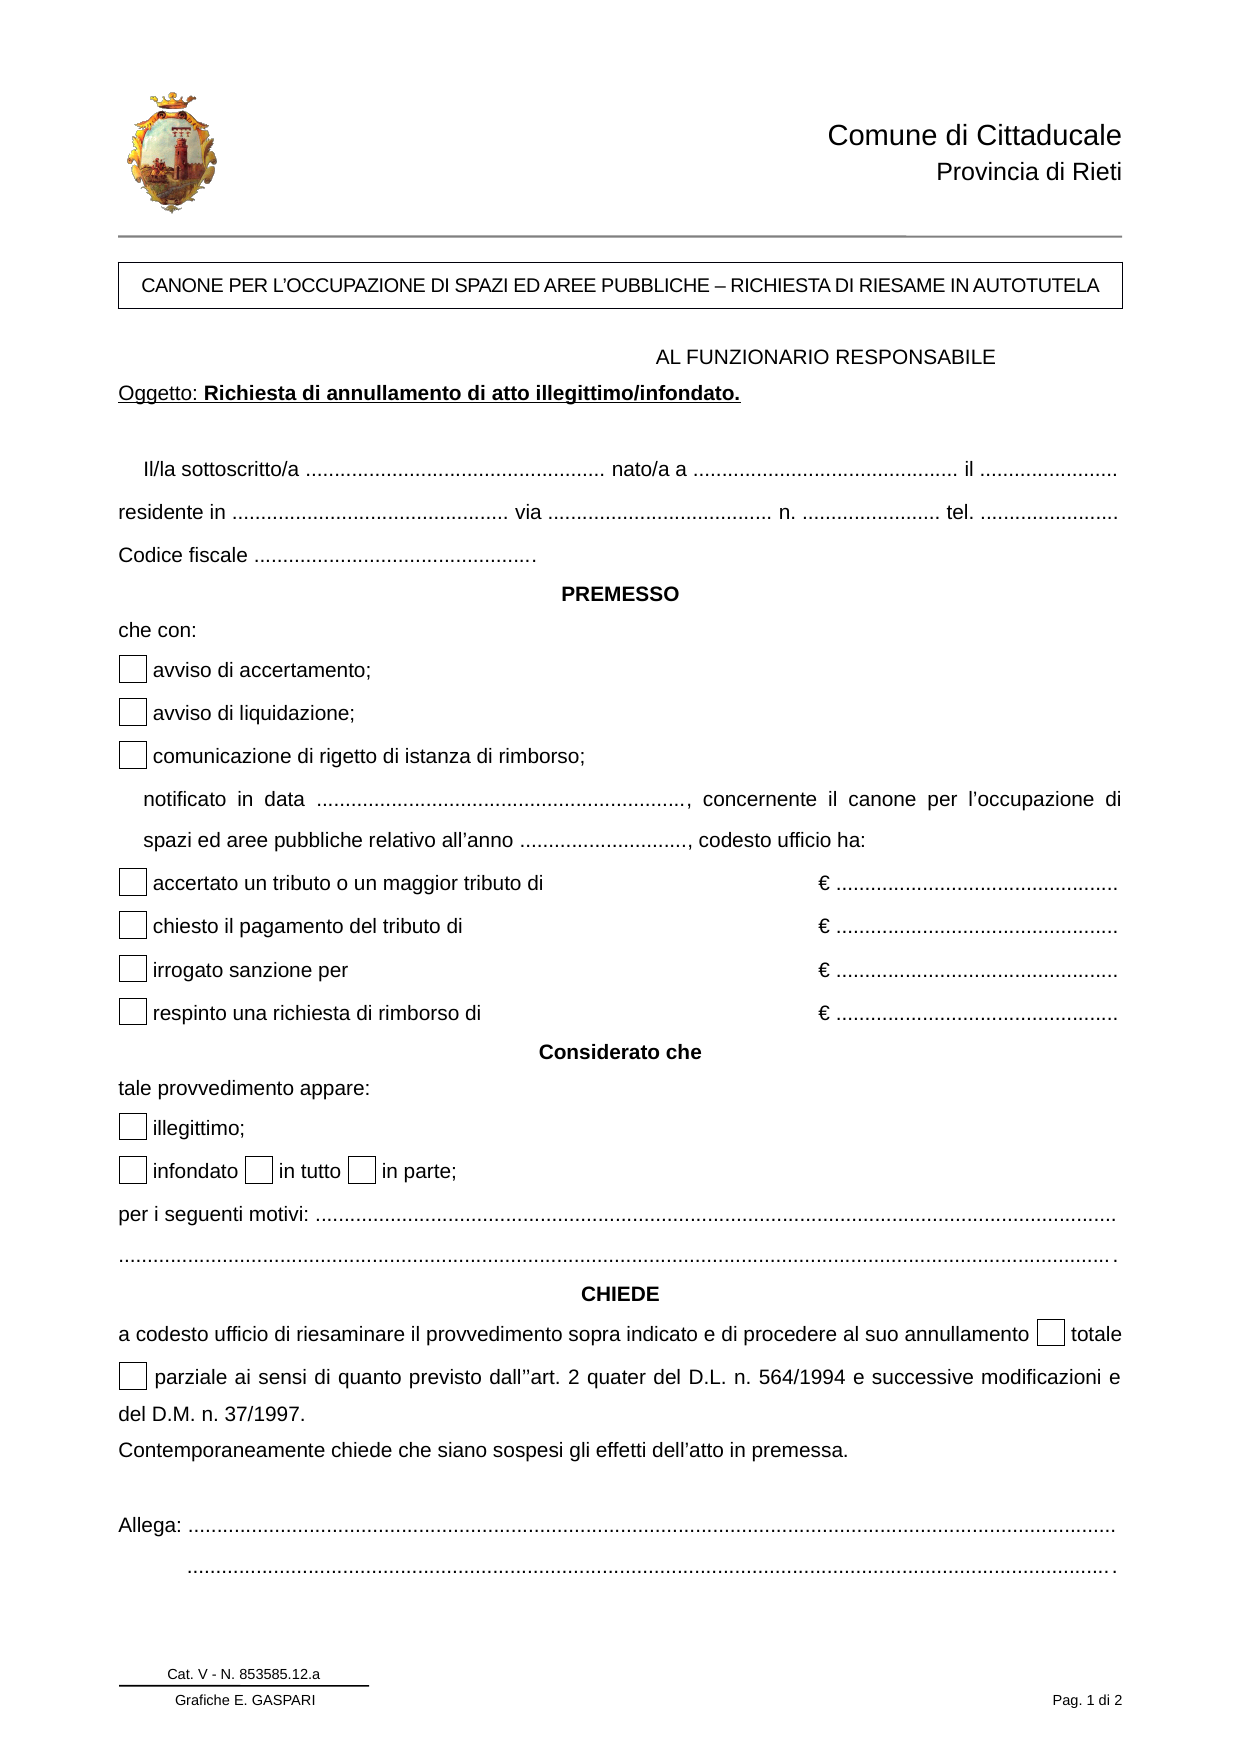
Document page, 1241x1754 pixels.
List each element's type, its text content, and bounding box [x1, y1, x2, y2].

text accertato un tributo o un maggior tributo di € ................................................. [118, 867, 1122, 896]
text comunicazione di rigetto di istanza di rimborso; [118, 740, 1122, 769]
text Comune di Cittaducale [224, 118, 1122, 152]
text Considerato che [118, 1040, 1122, 1064]
text Provincia di Rieti [224, 157, 1122, 185]
text che con: [118, 618, 1122, 642]
text a codesto ufficio di riesaminare il provvedimento sopra indicato e di procedere al suo annullamento totale parziale ai sensi di quanto previsto dall’’art. 2 quater del D.L. n. 564/1994 e successive modificazioni e del D.M. n. 37/1997. [118, 1318, 1122, 1426]
text residente in ................................................ via ....................................... n. ........................ tel. ........................ [118, 496, 1122, 525]
text Oggetto: Richiesta di annullamento di atto illegittimo/infondato. [118, 381, 1122, 405]
text chiesto il pagamento del tributo di € ................................................. [147, 911, 1122, 939]
text AL FUNZIONARIO RESPONSABILE [656, 345, 1122, 369]
text irrogato sanzione per € ................................................. [118, 954, 1122, 982]
text Il/la sottoscritto/a .................................................... nato/a a .............................................. il ........................ [118, 453, 1122, 482]
text PREMESSO [118, 582, 1122, 606]
text illegittimo; [118, 1112, 1122, 1141]
text respinto una richiesta di rimborso di € ................................................. [118, 997, 1122, 1026]
text Contemporaneamente chiede che siano sospesi gli effetti dell’atto in premessa. [118, 1438, 1122, 1462]
text Codice fiscale ................................................. [118, 539, 1122, 568]
text notificato in data ................................................................, concernente il canone per l’occupazione di spazi ed aree pubbliche relativo all’anno ............................., codesto ufficio ha: [143, 783, 1122, 853]
picture [122, 87, 224, 219]
text avviso di liquidazione; [118, 697, 1122, 726]
text per i seguenti motivi: ........................................................................................................................................... ............................................................................................................................................................................. [118, 1198, 1122, 1267]
text avviso di accertamento; [118, 654, 1122, 683]
text CHIEDE [118, 1282, 1122, 1306]
text tale provvedimento appare: [118, 1076, 1122, 1100]
text Allega: ................................................................................................................................................................. ................................................................................................................................................................. [118, 1509, 1122, 1579]
table_header CANONE PER L’OCCUPAZIONE DI SPAZI ED AREE PUBBLICHE – RICHIESTA DI RIESAME IN AUTOTUTELA [119, 263, 1122, 308]
text infondato in tutto in parte; [118, 1155, 1122, 1184]
